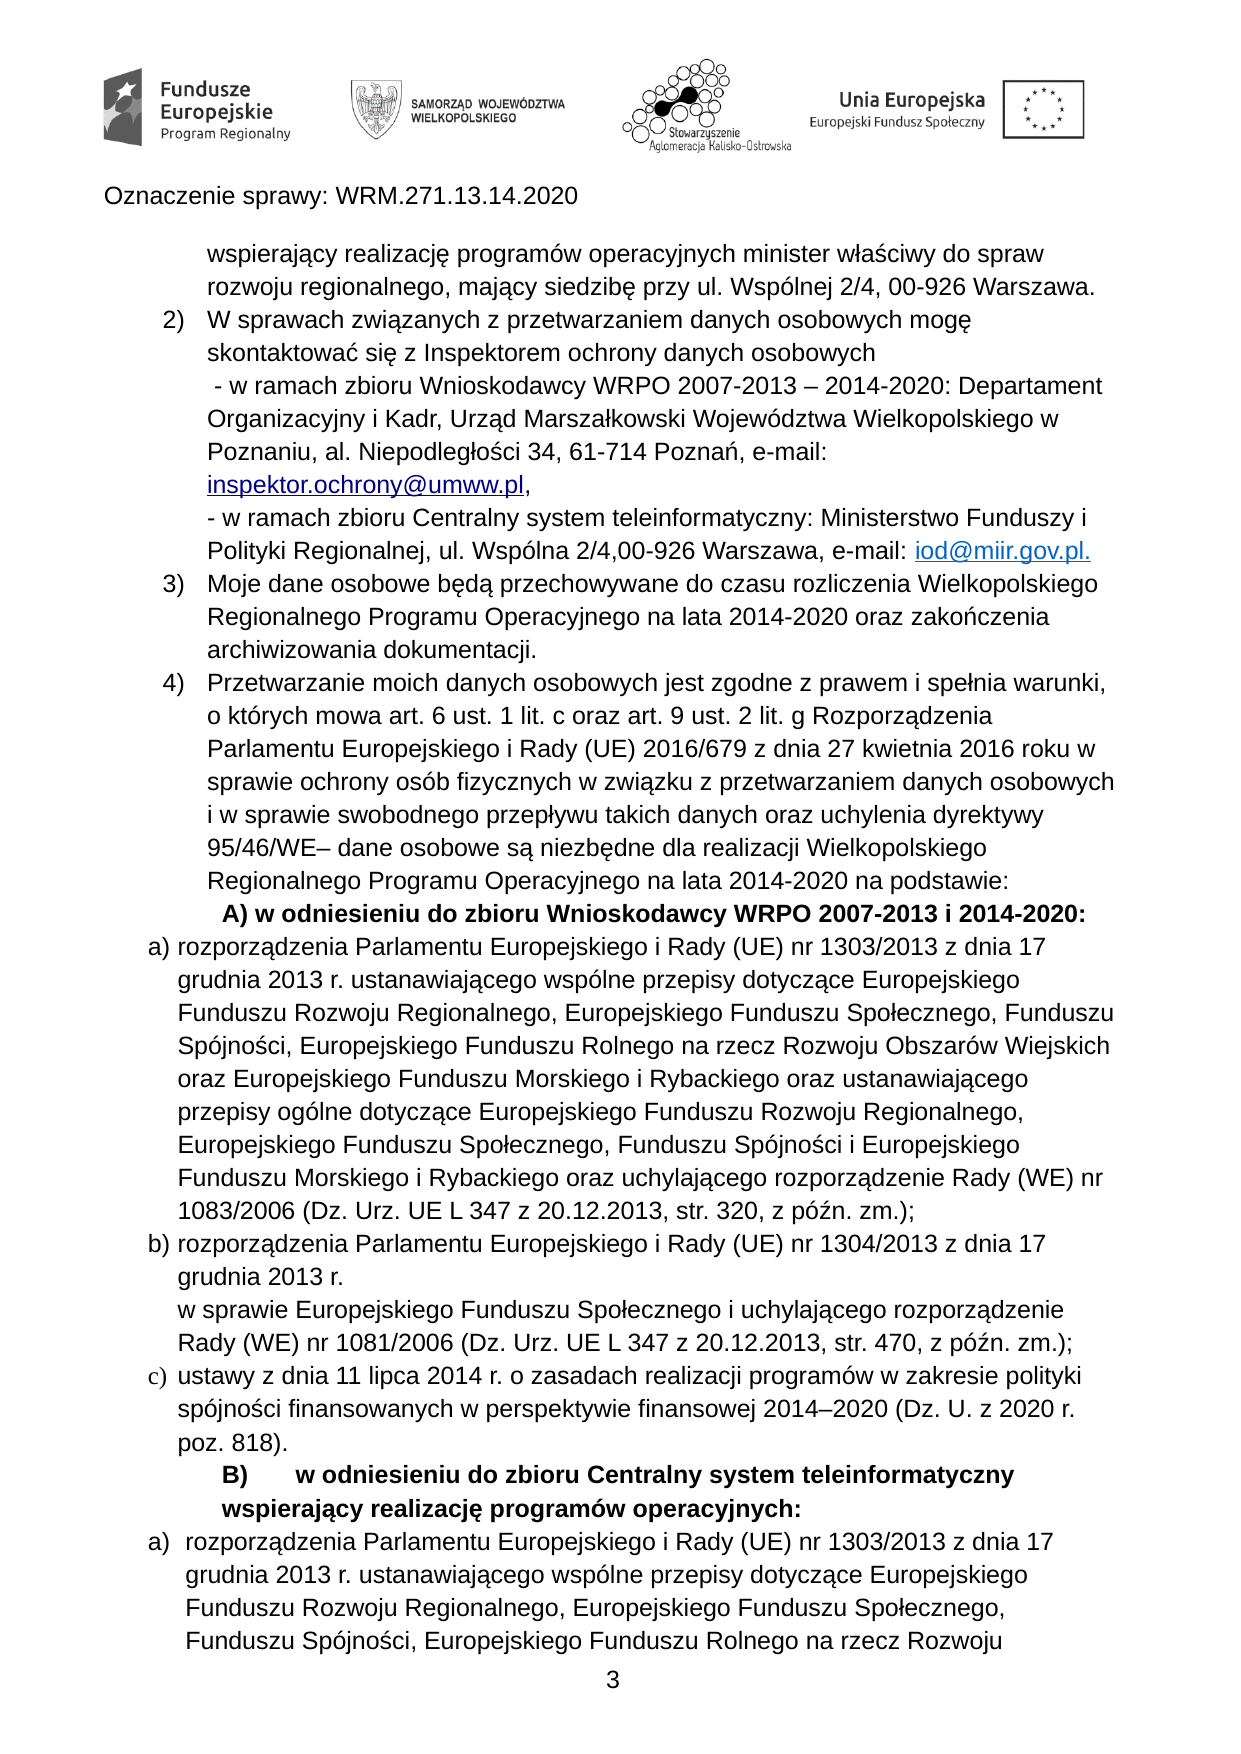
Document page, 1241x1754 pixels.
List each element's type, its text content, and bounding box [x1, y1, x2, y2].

text B) w odniesieniu do zbioru Centralny system teleinformatyczny wspierający realizację programów operacyjnych: [222, 1461, 1122, 1522]
list rozporządzenia Parlamentu Europejskiego i Rady (UE) nr 1303/2013 z dnia 17 grudnia 2013 r. ustanawiającego wspólne przepisy dotyczące Europejskiego Funduszu Rozwoju Regionalnego, Europejskiego Funduszu Społecznego, Funduszu Spójności, Europejskiego Funduszu Rolnego na rzecz Rozwoju Obszarów Wiejskich oraz Europejskiego Funduszu Morskiego i Rybackiego oraz ustanawiającego przepisy ogólne dotyczące Europejskiego Funduszu Rozwoju Regionalnego, Europejskiego Funduszu Społecznego, Funduszu Spójności i Europejskiego Funduszu Morskiego i Rybackiego oraz uchylającego rozporządzenie Rady (WE) nr 1083/2006 (Dz. Urz. UE L 347 z 20.12.2013, str. 320, z późn. zm.); [148, 932, 1122, 1225]
list ustawy z dnia 11 lipca 2014 r. o zasadach realizacji programów w zakresie polityki spójności finansowanych w perspektywie finansowej 2014–2020 (Dz. U. z 2020 r. poz. 818). [148, 1361, 1122, 1456]
text A) w odniesieniu do zbioru Wnioskodawcy WRPO 2007-2013 i 2014-2020: [222, 899, 1122, 928]
list rozporządzenia Parlamentu Europejskiego i Rady (UE) nr 1303/2013 z dnia 17 grudnia 2013 r. ustanawiającego wspólne przepisy dotyczące Europejskiego Funduszu Rozwoju Regionalnego, Europejskiego Funduszu Społecznego, Funduszu Spójności, Europejskiego Funduszu Rolnego na rzecz Rozwoju [148, 1527, 1122, 1654]
list wspierający realizację programów operacyjnych minister właściwy do spraw rozwoju regionalnego, mający siedzibę przy ul. Wspólnej 2/4, 00-926 Warszawa. [162, 239, 1122, 300]
text - w ramach zbioru Centralny system teleinformatyczny: Ministerstwo Funduszy i Polityki Regionalnej, ul. Wspólna 2/4,00-926 Warszawa, e-mail: iod@miir.gov.pl. [207, 503, 1122, 564]
list W sprawach związanych z przetwarzaniem danych osobowych mogę skontaktować się z Inspektorem ochrony danych osobowych [162, 305, 1122, 366]
text - w ramach zbioru Wnioskodawcy WRPO 2007-2013 – 2014-2020: Departament Organizacyjny i Kadr, Urząd Marszałkowski Województwa Wielkopolskiego w Poznaniu, al. Niepodległości 34, 61-714 Poznań, e-mail: inspektor.ochrony@umww.pl, [207, 371, 1122, 498]
list rozporządzenia Parlamentu Europejskiego i Rady (UE) nr 1304/2013 z dnia 17 grudnia 2013 r. w sprawie Europejskiego Funduszu Społecznego i uchylającego rozporządzenie Rady (WE) nr 1081/2006 (Dz. Urz. UE L 347 z 20.12.2013, str. 470, z późn. zm.); [148, 1229, 1122, 1357]
list Moje dane osobowe będą przechowywane do czasu rozliczenia Wielkopolskiego Regionalnego Programu Operacyjnego na lata 2014-2020 oraz zakończenia archiwizowania dokumentacji. [162, 569, 1122, 664]
list Przetwarzanie moich danych osobowych jest zgodne z prawem i spełnia warunki, o których mowa art. 6 ust. 1 lit. c oraz art. 9 ust. 2 lit. g Rozporządzenia Parlamentu Europejskiego i Rady (UE) 2016/679 z dnia 27 kwietnia 2016 roku w sprawie ochrony osób fizycznych w związku z przetwarzaniem danych osobowych i w sprawie swobodnego przepływu takich danych oraz uchylenia dyrektywy 95/46/WE– dane osobowe są niezbędne dla realizacji Wielkopolskiego Regionalnego Programu Operacyjnego na lata 2014-2020 na podstawie: [162, 668, 1122, 895]
